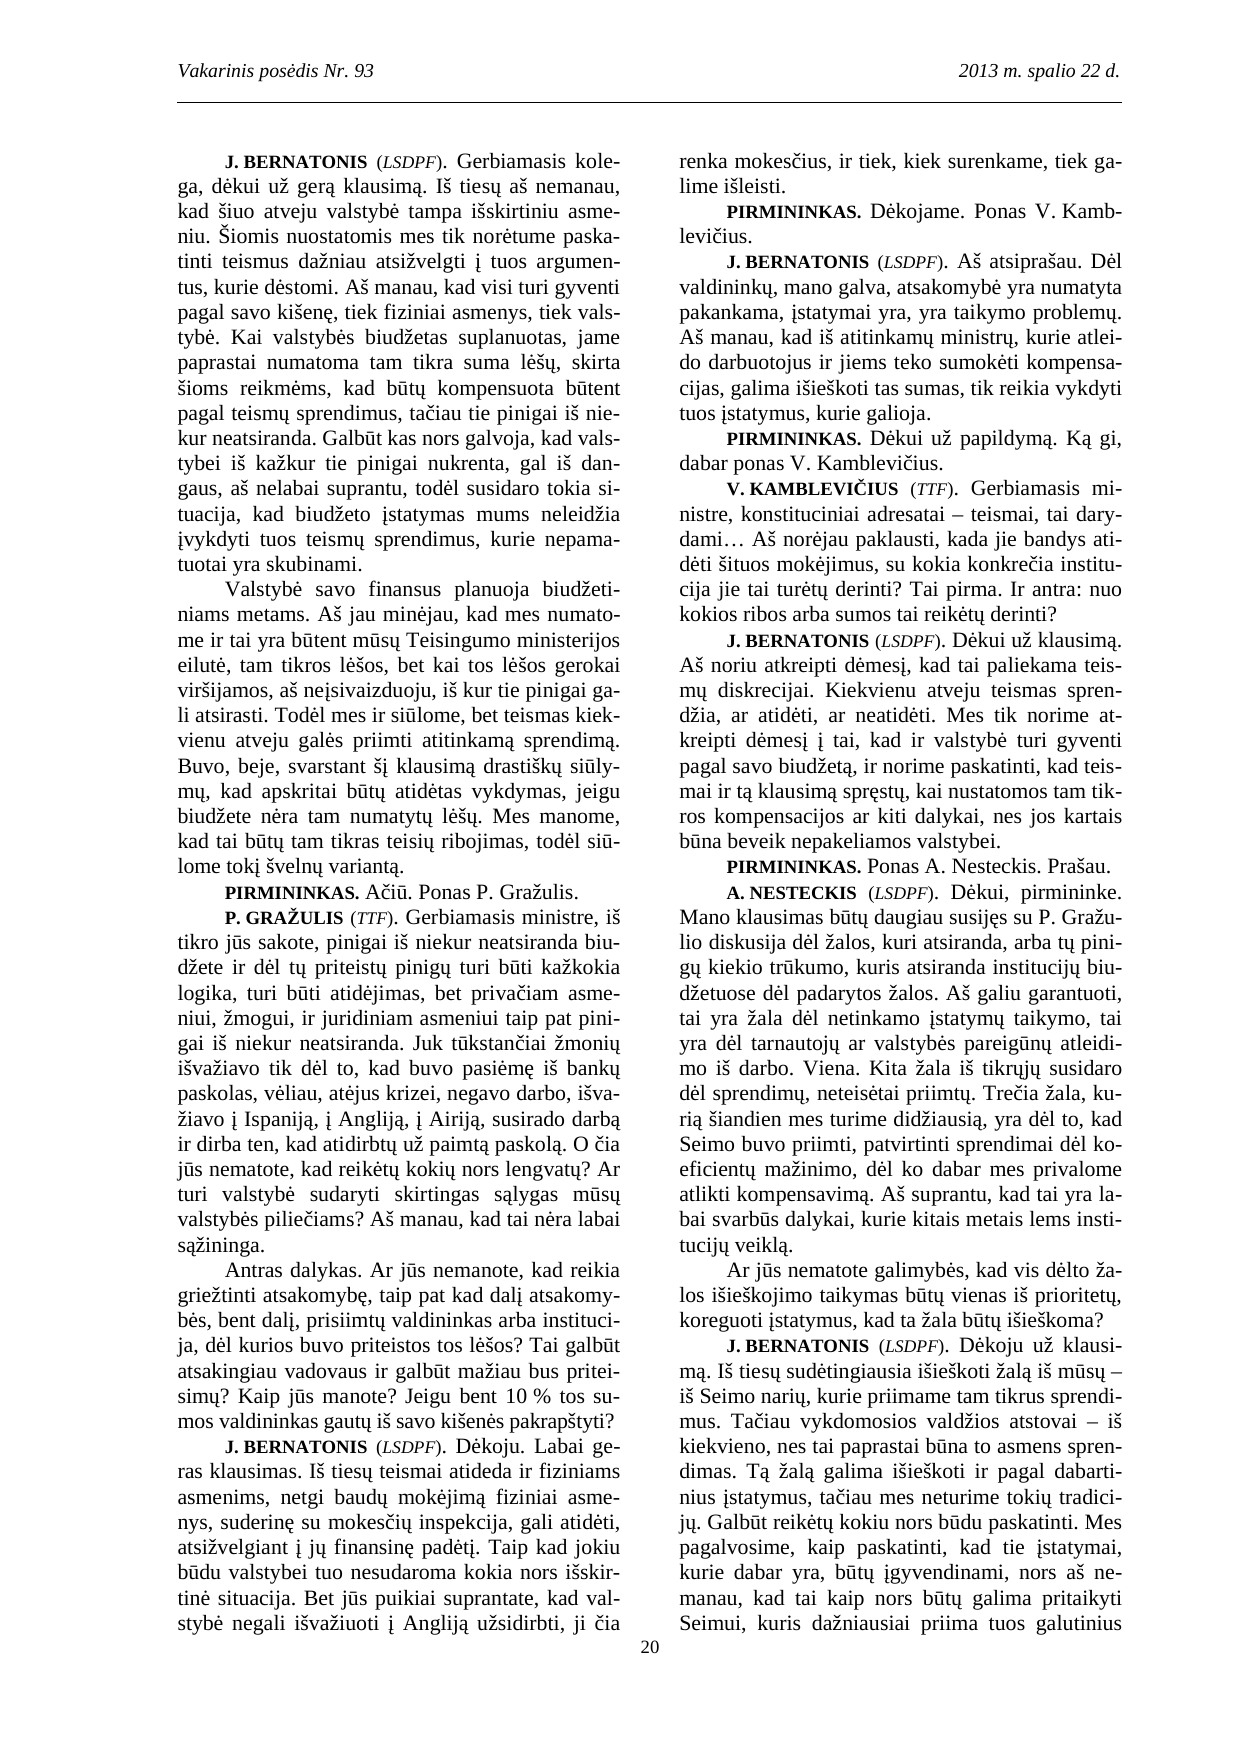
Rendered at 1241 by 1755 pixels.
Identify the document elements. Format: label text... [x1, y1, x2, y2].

text J. BERNATONIS (LSDPF). Dė­ko­ju. La­bai ge­ras klau­si­mas. Iš tie­sų teis­mai ati­de­da ir fi­zi­niams as­me­nims, net­gi bau­dų mo­kė­ji­mą fi­zi­niai as­me­nys, su­de­ri­nę su mo­kes­čių ins­pek­ci­ja, ga­li ati­dė­ti, at­si­žvel­giant į jų fi­nan­si­nę pa­dė­tį. Taip kad jo­kiu bū­du vals­ty­bei tuo ne­su­da­ro­ma ko­kia nors iš­skir­tinė si­tu­a­ci­ja. Bet jūs pui­kiai su­pran­ta­te, kad val­sty­bė ne­ga­li iš­va­žiuo­ti į An­gli­ją už­si­dirb­ti, ji čia [177, 1433, 620, 1635]
text A. NESTECKIS (LSDPF). Dė­kui, pir­mi­nin­ke. Ma­no klau­si­mas bū­tų dau­giau su­si­jęs su P. Gra­žu­lio dis­ku­si­ja dėl ža­los, ku­ri at­si­ran­da, ar­ba tų pi­ni­gų kie­kio trū­ku­mo, ku­ris at­si­ran­da ins­ti­tu­ci­jų biu­dže­tuo­se dėl pa­da­ry­tos ža­los. Aš ga­liu ga­ran­tuo­ti, tai yra ža­la dėl ne­tin­ka­mo įsta­ty­mų tai­ky­mo, tai yra dėl tar­nau­to­jų ar vals­ty­bės pa­rei­gū­nų at­lei­di­mo iš dar­bo. Vie­na. Ki­ta ža­la iš tik­rų­jų su­si­da­ro dėl spren­di­mų, ne­tei­sė­tai pri­im­tų. Tre­čia ža­la, ku­rią šian­dien mes tu­ri­me di­džiau­sią, yra dėl to, kad Sei­mo bu­vo pri­im­ti, pa­tvir­tin­ti spren­di­mai dėl ko­e­fi­cien­tų ma­ži­ni­mo, dėl ko da­bar mes pri­va­lo­me at­lik­ti kom­pen­sa­vi­mą. Aš su­pran­tu, kad tai yra la­bai svar­būs da­ly­kai, ku­rie ki­tais me­tais lems ins­ti­tu­ci­jų veik­lą. [679, 879, 1122, 1257]
text V. KAMBLEVIČIUS (TTF). Ger­bia­ma­sis mi­nist­re, kon­sti­tu­ci­niai ad­re­sa­tai – teis­mai, tai da­ry­da­mi… Aš no­rė­jau pa­klaus­ti, ka­da jie ban­dys ati­dė­ti ši­tuos mo­kė­ji­mus, su ko­kia kon­kre­čia ins­ti­tu­ci­ja jie tai tu­rė­tų de­rin­ti? Tai pir­ma. Ir an­tra: nuo ko­kios ri­bos ar­ba su­mos tai rei­kė­tų de­rin­ti? [679, 475, 1122, 627]
text PIRMININKAS. Ačiū. Po­nas P. Gra­žu­lis. [177, 879, 620, 904]
text J. BERNATONIS (LSDPF). Dė­ko­ju už klau­si­mą. Iš tie­sų su­dė­tin­giau­sia iš­ieš­ko­ti ža­lą iš mū­sų – iš Sei­mo na­rių, ku­rie pri­ima­me tam tik­rus spren­di­mus. Ta­čiau vyk­do­mo­sios val­džios at­sto­vai – iš kiek­vie­no, nes tai pa­pras­tai bū­na to as­mens spren­di­mas. Tą ža­lą ga­li­ma iš­ieš­ko­ti ir pa­gal da­bar­ti­nius įsta­ty­mus, ta­čiau mes ne­tu­ri­me to­kių tra­di­ci­jų. Gal­būt rei­kė­tų ko­kiu nors bū­du pa­ska­tin­ti. Mes pa­gal­vo­si­me, kaip pa­ska­tin­ti, kad tie įsta­ty­mai, ku­rie da­bar yra, bū­tų įgy­ven­di­na­mi, nors aš ne­manau, kad tai kaip nors bū­tų ga­li­ma pri­tai­ky­ti Sei­mui, ku­ris daž­niau­siai pri­ima tuos ga­lu­ti­nius [679, 1332, 1122, 1635]
text J. BERNATONIS (LSDPF). Ger­bia­ma­sis ko­le­ga, dė­kui už ge­rą klau­si­mą. Iš tie­sų aš ne­ma­nau, kad šiuo at­ve­ju vals­ty­bė tam­pa iš­skir­ti­niu as­me­niu. Šio­mis nuo­sta­to­mis mes tik no­rė­tu­me pa­ska­tin­ti teis­mus daž­niau at­si­žvelg­ti į tuos ar­gu­men­tus, ku­rie dės­to­mi. Aš ma­nau, kad vi­si tu­ri gy­ven­ti pa­gal sa­vo ki­še­nę, tiek fi­zi­niai as­me­nys, tiek vals­ty­bė. Kai vals­ty­bės biu­dže­tas su­pla­nuo­tas, ja­me pa­pras­tai nu­ma­to­ma tam tik­ra su­ma lė­šų, skir­ta šioms reik­mėms, kad bū­tų kom­pen­suo­ta bū­tent pa­gal teis­mų spren­di­mus, ta­čiau tie pi­ni­gai iš nie­kur ne­at­si­ran­da. Gal­būt kas nors gal­vo­ja, kad vals­ty­bei iš kaž­kur tie pi­ni­gai nu­kren­ta, gal iš dan­gaus, aš ne­la­bai su­pran­tu, to­dėl su­si­da­ro to­kia si­tu­a­ci­ja, kad biu­dže­to įsta­ty­mas mums ne­lei­džia įvyk­dy­ti tuos teis­mų spren­di­mus, ku­rie ne­pa­ma­tuo­tai yra sku­bi­na­mi. [177, 148, 620, 576]
text ren­ka mo­kes­čius, ir tiek, kiek su­ren­ka­me, tiek ga­li­me iš­leis­ti. [679, 148, 1122, 198]
text P. GRAŽULIS (TTF). Ger­bia­ma­sis mi­nist­re, iš tik­ro jūs sa­ko­te, pi­ni­gai iš nie­kur ne­at­si­ran­da biu­dže­te ir dėl tų pri­teis­tų pi­ni­gų tu­ri bū­ti kaž­ko­kia lo­gi­ka, tu­ri bū­ti ati­dė­ji­mas, bet pri­va­čiam as­me­niui, žmo­gui, ir ju­ri­di­niam as­me­niui taip pat pi­ni­gai iš nie­kur ne­at­si­ran­da. Juk tūks­tan­čiai žmo­nių iš­va­žia­vo tik dėl to, kad bu­vo pa­si­ė­mę iš ban­kų pa­sko­las, vė­liau, at­ėjus kri­zei, ne­ga­vo dar­bo, iš­va­žia­vo į Is­pa­ni­ją, į An­gli­ją, į Ai­ri­ją, su­si­ra­do dar­bą ir dir­ba ten, kad ati­dirb­tų už pa­im­tą pa­sko­lą. O čia jūs ne­ma­to­te, kad rei­kė­tų ko­kių nors leng­va­tų? Ar tu­ri vals­ty­bė su­da­ry­ti skir­tin­gas są­ly­gas mū­sų vals­ty­bės pi­lie­čiams? Aš ma­nau, kad tai nė­ra la­bai są­ži­nin­ga. [177, 904, 620, 1257]
text PIRMININKAS. Dė­ko­ja­me. Po­nas V. Kam­b­le­vi­čius. [679, 198, 1122, 248]
text Vals­ty­bė sa­vo fi­nan­sus pla­nuo­ja biu­dže­ti­niams me­tams. Aš jau mi­nė­jau, kad mes nu­ma­to­me ir tai yra bū­tent mū­sų Tei­sin­gu­mo mi­nis­te­ri­jos ei­lu­tė, tam tik­ros lė­šos, bet kai tos lė­šos ge­ro­kai vir­ši­ja­mos, aš ne­įsi­vaiz­duo­ju, iš kur tie pi­ni­gai ga­li at­si­ras­ti. To­dėl mes ir siū­lo­me, bet teis­mas kiek­vie­nu at­ve­ju ga­lės pri­im­ti ati­tin­ka­mą spren­di­mą. Bu­vo, be­je, svars­tant šį klau­si­mą dras­tiš­kų siū­ly­mų, kad ap­skri­tai bū­tų ati­dė­tas vyk­dy­mas, jei­gu biu­dže­te nė­ra tam nu­ma­ty­tų lė­šų. Mes ma­no­me, kad tai bū­tų tam tik­ras tei­sių ri­bo­ji­mas, to­dėl siū­lo­me to­kį švel­nų va­rian­tą. [177, 576, 620, 879]
text J. BERNATONIS (LSDPF). Dė­kui už klau­si­mą. Aš no­riu at­kreip­ti dė­me­sį, kad tai pa­lie­ka­ma teis­mų dis­kre­ci­jai. Kiek­vie­nu at­ve­ju teis­mas spren­džia, ar ati­dė­ti, ar ne­ati­dė­ti. Mes tik no­ri­me at­kreip­ti dė­me­sį į tai, kad ir vals­ty­bė tu­ri gy­ven­ti pa­gal sa­vo biu­dže­tą, ir no­ri­me pa­ska­tin­ti, kad teis­mai ir tą klau­si­mą spręs­tų, kai nu­sta­to­mos tam tik­ros kom­pen­sa­ci­jos ar ki­ti da­ly­kai, nes jos kar­tais bū­na be­veik ne­pa­ke­lia­mos vals­ty­bei. [679, 627, 1122, 853]
text Ant­ras da­ly­kas. Ar jūs ne­ma­no­te, kad rei­kia griež­tin­ti at­sa­ko­my­bę, taip pat kad da­lį at­sa­ko­my­bės, bent da­lį, pri­si­im­tų val­di­nin­kas ar­ba ins­ti­tu­ci­ja, dėl ku­rios bu­vo pri­teis­tos tos lė­šos? Tai gal­būt at­sa­kin­giau va­do­vaus ir gal­būt ma­žiau bus pri­tei­si­mų? Kaip jūs ma­no­te? Jei­gu bent 10 % tos su­mos val­di­nin­kas gau­tų iš sa­vo ki­še­nės pa­krapš­ty­ti? [177, 1257, 620, 1433]
text PIRMININKAS. Po­nas A. Ne­stec­kis. Pra­šau. [679, 853, 1122, 879]
text Ar jūs ne­ma­to­te ga­li­my­bės, kad vis dėl­to ža­los iš­ieš­ko­ji­mo tai­ky­mas bū­tų vie­nas iš pri­ori­te­tų, ko­re­guo­ti įsta­ty­mus, kad ta ža­la bū­tų iš­ieš­ko­ma? [679, 1257, 1122, 1332]
text PIRMININKAS. Dė­kui už pa­pil­dy­mą. Ką gi, da­bar po­nas V. Kam­ble­vi­čius. [679, 425, 1122, 475]
text J. BERNATONIS (LSDPF). Aš at­si­pra­šau. Dėl val­di­nin­kų, ma­no gal­va, at­sa­ko­my­bė yra nu­ma­ty­ta pa­kan­ka­ma, įsta­ty­mai yra, yra tai­ky­mo pro­ble­mų. Aš ma­nau, kad iš ati­tin­ka­mų mi­nist­rų, ku­rie at­lei­do dar­buo­to­jus ir jiems te­ko su­mo­kė­ti kom­pen­sa­ci­jas, ga­li­ma iš­ieš­ko­ti tas su­mas, tik rei­kia vyk­dy­ti tuos įsta­ty­mus, ku­rie ga­lio­ja. [679, 248, 1122, 425]
